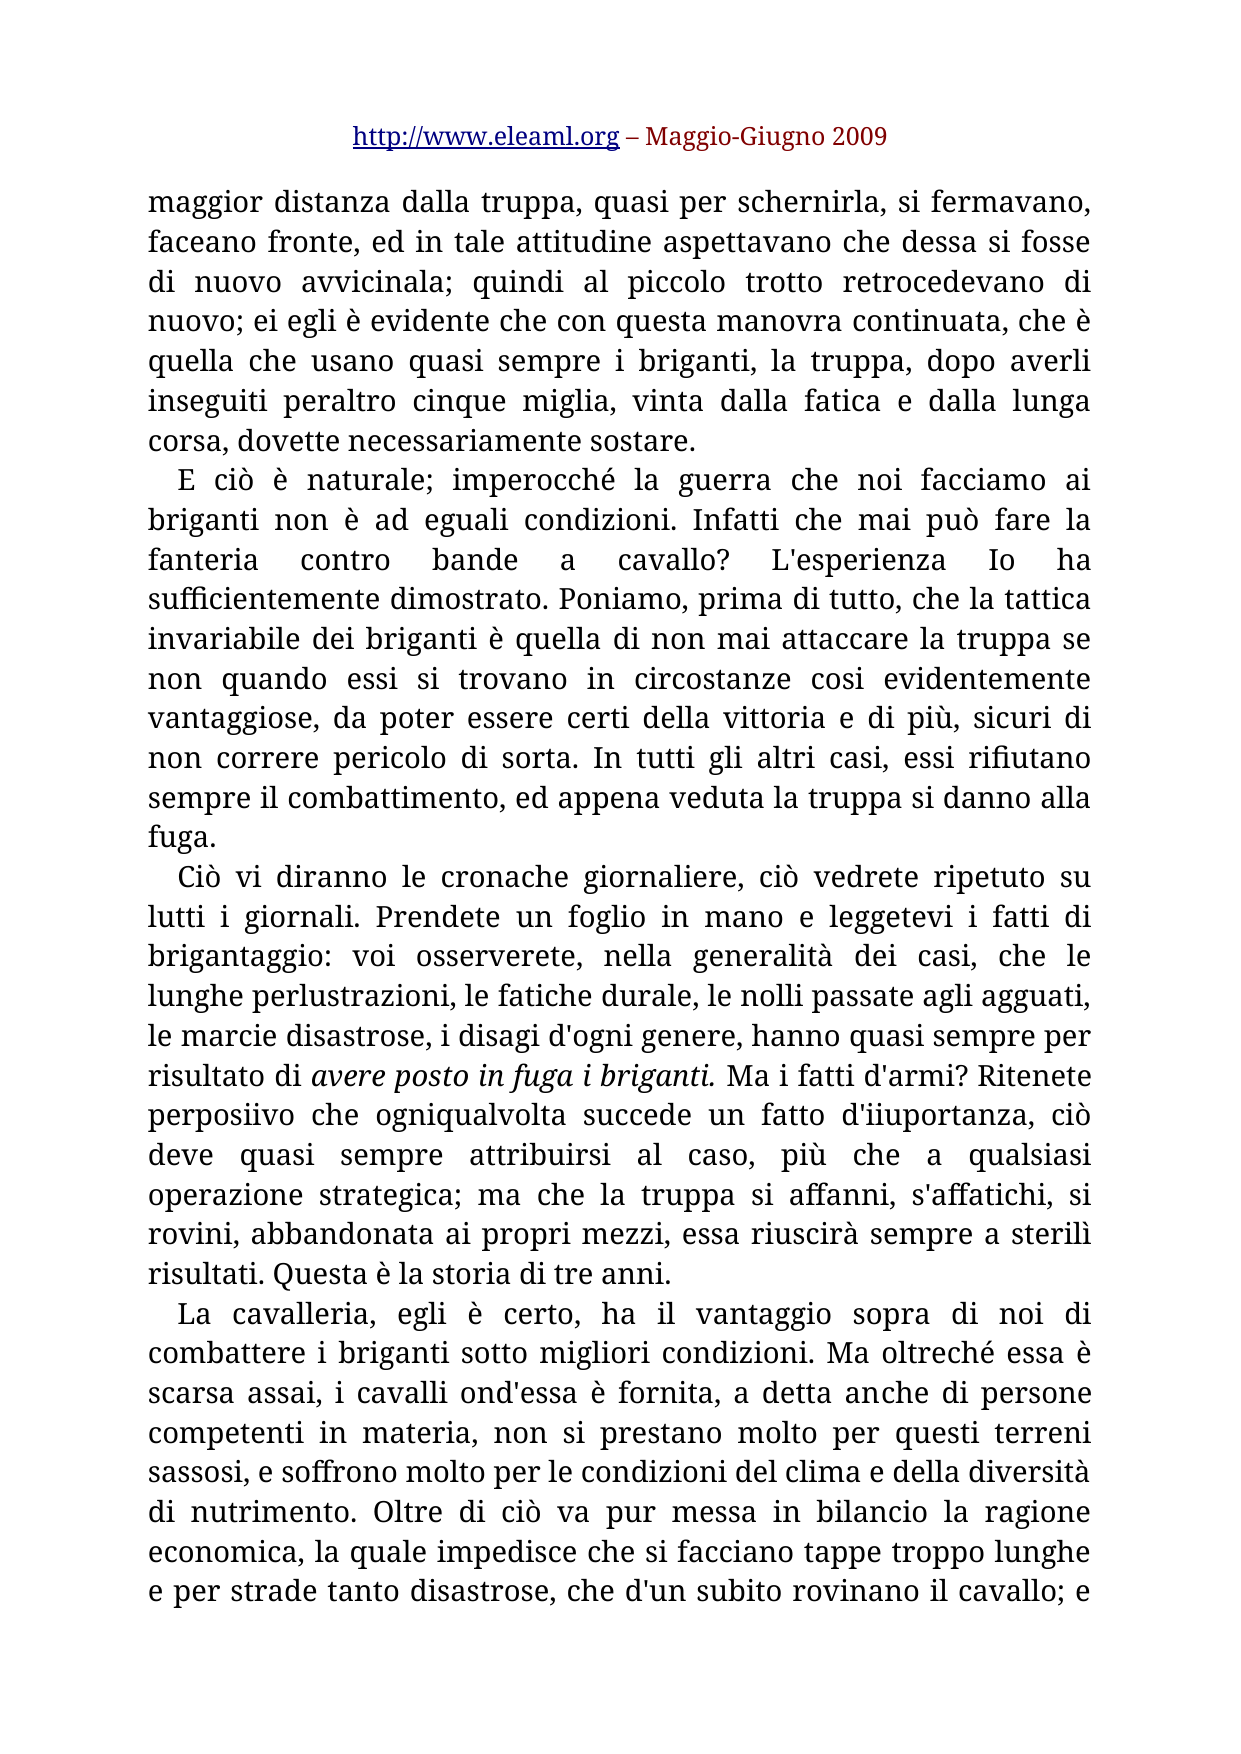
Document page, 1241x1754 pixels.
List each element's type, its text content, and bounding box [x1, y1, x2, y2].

text La cavalleria, egli è certo, ha il vantaggio sopra di noi di combattere i briganti sotto migliori condizioni. Ma oltreché essa è scarsa assai, i cavalli ond'essa è fornita, a detta anche di persone competenti in materia, non si prestano molto per questi terreni sassosi, e soffrono molto per le condizioni del clima e della diversità di nutrimento. Oltre di ciò va pur messa in bilancio la ragione economica, la quale impedisce che si facciano tappe troppo lunghe e per strade tanto disastrose, che d'un subito rovinano il cavallo; e [148, 1293, 1093, 1610]
text Ciò vi diranno le cronache giornaliere, ciò vedrete ripetuto su lutti i giornali. Prendete un foglio in mano e leggetevi i fatti di brigantaggio: voi osserverete, nella generalità dei casi, che le lunghe perlustrazioni, le fatiche durale, le nolli passate agli agguati, le marcie disastrose, i disagi d'ogni genere, hanno quasi sempre per risultato di avere posto in fuga i briganti. Ma i fatti d'armi? Ritenete perposiivo che ogniqualvolta succede un fatto d'iiuportanza, ciò deve quasi sempre attribuirsi al caso, più che a qualsiasi operazione strategica; ma che la truppa si affanni, s'affatichi, si rovini, abbandonata ai propri mezzi, essa riuscirà sempre a sterilì risultati. Questa è la storia di tre anni. [148, 856, 1093, 1293]
text E ciò è naturale; imperocché la guerra che noi facciamo ai briganti non è ad eguali condizioni. Infatti che mai può fare la fanteria contro bande a cavallo? L'esperienza Io ha sufficientemente dimostrato. Poniamo, prima di tutto, che la tattica invariabile dei briganti è quella di non mai attaccare la truppa se non quando essi si trovano in circostanze cosi evidentemente vantaggiose, da poter essere certi della vittoria e di più, sicuri di non correre pericolo di sorta. In tutti gli altri casi, essi rifiutano sempre il combattimento, ed appena veduta la truppa si danno alla fuga. [148, 459, 1093, 856]
text maggior distanza dalla truppa, quasi per schernirla, si fermavano, faceano fronte, ed in tale attitudine aspettavano che dessa si fosse di nuovo avvicinala; quindi al piccolo trotto retrocedevano di nuovo; ei egli è evidente che con questa manovra continuata, che è quella che usano quasi sempre i briganti, la truppa, dopo averli inseguiti peraltro cinque miglia, vinta dalla fatica e dalla lunga corsa, dovette necessariamente sostare. [148, 182, 1093, 459]
